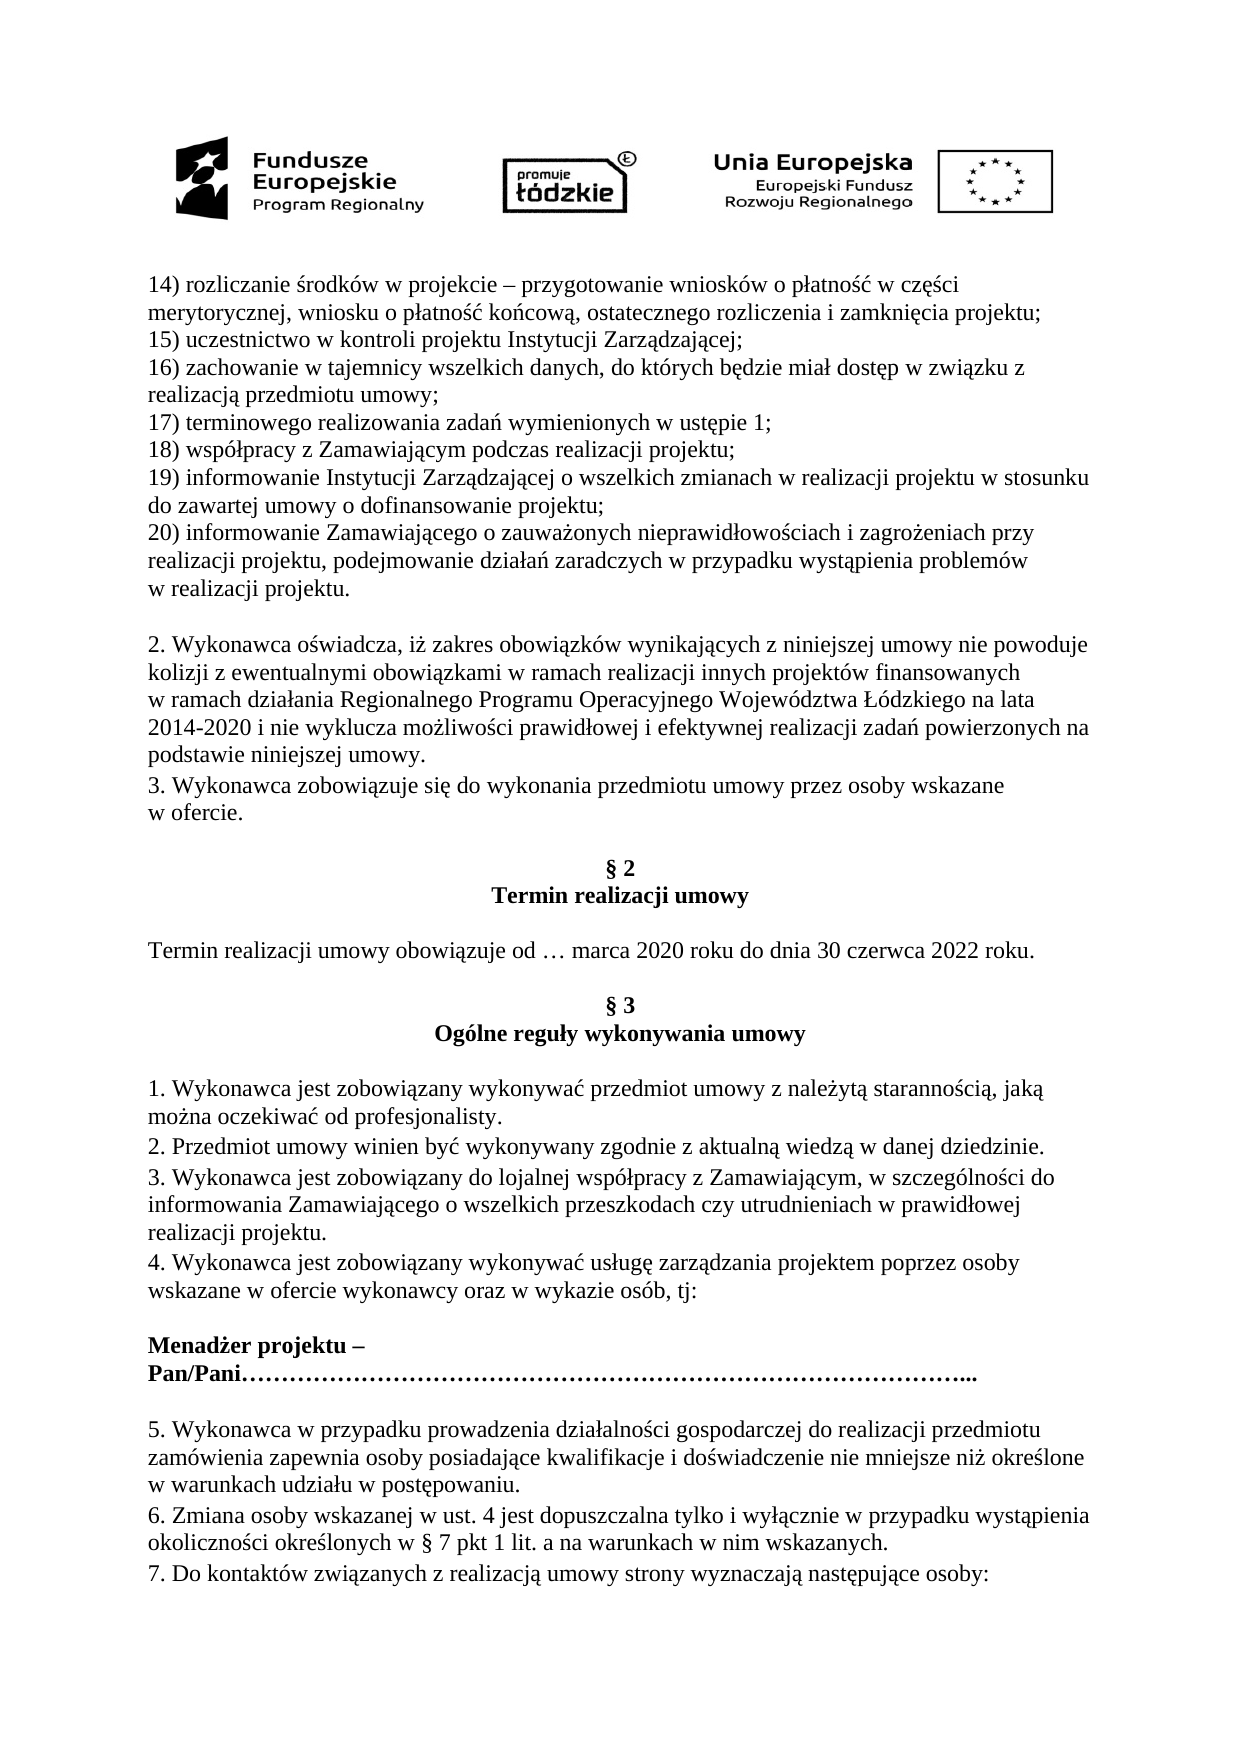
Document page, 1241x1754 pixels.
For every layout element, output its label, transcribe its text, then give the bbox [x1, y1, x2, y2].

text § 3 [148, 992, 1093, 1019]
text 2. Wykonawca oświadcza, iż zakres obowiązków wynikających z niniejszej umowy nie powoduje kolizji z ewentualnymi obowiązkami w ramach realizacji innych projektów finansowanych w ramach działania Regionalnego Programu Operacyjnego Województwa Łódzkiego na lata 2014-2020 i nie wyklucza możliwości prawidłowej i efektywnej realizacji zadań powierzonych na podstawie niniejszej umowy. [148, 630, 1093, 768]
text 16) zachowanie w tajemnicy wszelkich danych, do których będzie miał dostęp w związku z realizacją przedmiotu umowy; [148, 353, 1093, 408]
text 1. Wykonawca jest zobowiązany wykonywać przedmiot umowy z należytą starannością, jaką można oczekiwać od profesjonalisty. [148, 1074, 1093, 1129]
text 6. Zmiana osoby wskazanej w ust. 4 jest dopuszczalna tylko i wyłącznie w przypadku wystąpienia okoliczności określonych w § 7 pkt 1 lit. a na warunkach w nim wskazanych. [148, 1501, 1093, 1556]
text 19) informowanie Instytucji Zarządzającej o wszelkich zmianach w realizacji projektu w stosunku do zawartej umowy o dofinansowanie projektu; [148, 463, 1093, 518]
text Termin realizacji umowy obowiązuje od … marca 2020 roku do dnia 30 czerwca 2022 roku. [148, 936, 1093, 964]
text Ogólne reguły wykonywania umowy [148, 1019, 1093, 1047]
text § 2 [148, 853, 1093, 881]
text 15) uczestnictwo w kontroli projektu Instytucji Zarządzającej; [148, 325, 1093, 353]
text 3. Wykonawca jest zobowiązany do lojalnej współpracy z Zamawiającym, w szczególności do informowania Zamawiającego o wszelkich przeszkodach czy utrudnieniach w prawidłowej realizacji projektu. [148, 1163, 1093, 1246]
text 3. Wykonawca zobowiązuje się do wykonania przedmiotu umowy przez osoby wskazane w ofercie. [148, 771, 1093, 826]
text 5. Wykonawca w przypadku prowadzenia działalności gospodarczej do realizacji przedmiotu zamówienia zapewnia osoby posiadające kwalifikacje i doświadczenie nie mniejsze niż określone w warunkach udziału w postępowaniu. [148, 1415, 1093, 1498]
text 18) współpracy z Zamawiającym podczas realizacji projektu; [148, 436, 1093, 463]
text 20) informowanie Zamawiającego o zauważonych nieprawidłowościach i zagrożeniach przy realizacji projektu, podejmowanie działań zaradczych w przypadku wystąpienia problemów w realizacji projektu. [148, 518, 1093, 601]
text 7. Do kontaktów związanych z realizacją umowy strony wyznaczają następujące osoby: [148, 1559, 1093, 1586]
text 14) rozliczanie środków w projekcie – przygotowanie wniosków o płatność w części merytorycznej, wniosku o płatność końcową, ostatecznego rozliczenia i zamknięcia projektu; [148, 270, 1093, 325]
text 17) terminowego realizowania zadań wymienionych w ustępie 1; [148, 408, 1093, 436]
text 2. Przedmiot umowy winien być wykonywany zgodnie z aktualną wiedzą w danej dziedzinie. [148, 1132, 1093, 1160]
text 4. Wykonawca jest zobowiązany wykonywać usługę zarządzania projektem poprzez osoby wskazane w ofercie wykonawcy oraz w wykazie osób, tj: [148, 1248, 1093, 1304]
text Menadżer projektu – Pan/Pani………………………………………………………………………………... [148, 1331, 1093, 1386]
text Termin realizacji umowy [148, 881, 1093, 909]
picture [150, 114, 1080, 240]
